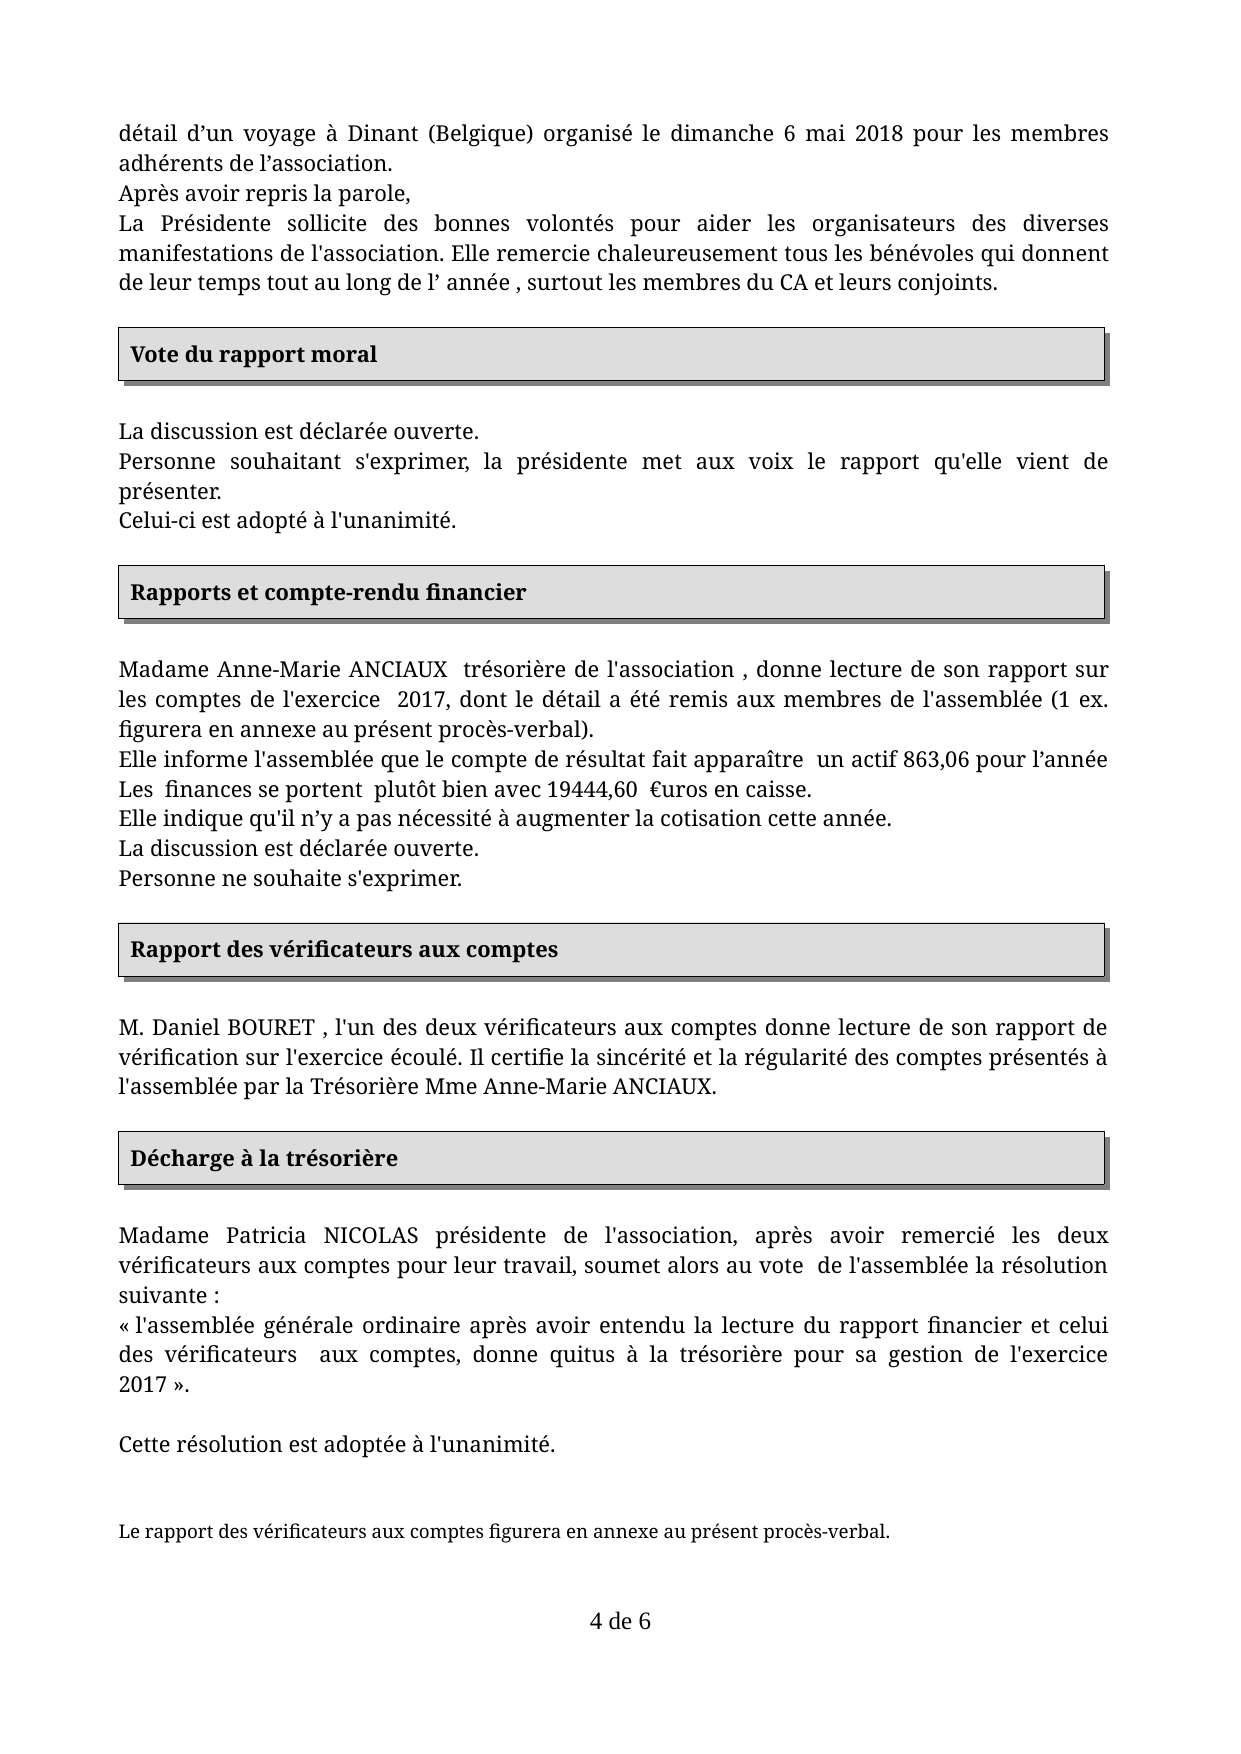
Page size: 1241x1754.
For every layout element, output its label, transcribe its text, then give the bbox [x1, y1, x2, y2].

text Rapport des vérificateurs aux comptes [119, 924, 1104, 976]
text Vote du rapport moral [119, 328, 1104, 380]
text Elle informe l'assemblée que le compte de résultat fait apparaître un actif 863,06 pour l’année Les finances se portent plutôt bien avec 19444,60 €uros en caisse. [118, 744, 1110, 803]
text Rapports et compte-rendu financier [119, 566, 1104, 618]
text La discussion est déclarée ouverte. [118, 833, 1110, 863]
text La discussion est déclarée ouverte. [118, 416, 1110, 446]
text Celui-ci est adopté à l'unanimité. [118, 506, 1110, 535]
text M. Daniel BOURET , l'un des deux vérificateurs aux comptes donne lecture de son rapport de vérification sur l'exercice écoulé. Il certifie la sincérité et la régularité des comptes présentés à l'assemblée par la Trésorière Mme Anne-Marie ANCIAUX. [118, 1012, 1110, 1101]
text Personne ne souhaite s'exprimer. [118, 863, 1110, 893]
text Madame Anne-Marie ANCIAUX trésorière de l'association , donne lecture de son rapport sur les comptes de l'exercice 2017, dont le détail a été remis aux membres de l'assemblée (1 ex. figurera en annexe au présent procès-verbal). [118, 654, 1110, 744]
text Le rapport des vérificateurs aux comptes figurera en annexe au présent procès-verbal. [118, 1518, 1110, 1544]
text « l'assemblée générale ordinaire après avoir entendu la lecture du rapport financier et celui des vérificateurs aux comptes, donne quitus à la trésorière pour sa gestion de l'exercice 2017 ». [118, 1309, 1110, 1399]
text Après avoir repris la parole, [118, 178, 1110, 208]
text Madame Patricia NICOLAS présidente de l'association, après avoir remercié les deux vérificateurs aux comptes pour leur travail, soumet alors au vote de l'assemblée la résolution suivante : [118, 1220, 1110, 1309]
text Personne souhaitant s'exprimer, la présidente met aux voix le rapport qu'elle vient de présenter. [118, 446, 1110, 506]
text Cette résolution est adoptée à l'unanimité. [118, 1429, 1110, 1458]
text Elle indique qu'il n’y a pas nécessité à augmenter la cotisation cette année. [118, 803, 1110, 833]
text détail d’un voyage à Dinant (Belgique) organisé le dimanche 6 mai 2018 pour les membres adhérents de l’association. [118, 118, 1110, 178]
text La Présidente sollicite des bonnes volontés pour aider les organisateurs des diverses manifestations de l'association. Elle remercie chaleureusement tous les bénévoles qui donnent de leur temps tout au long de l’ année , surtout les membres du CA et leurs conjoints. [118, 208, 1110, 297]
text Décharge à la trésorière [119, 1132, 1104, 1184]
